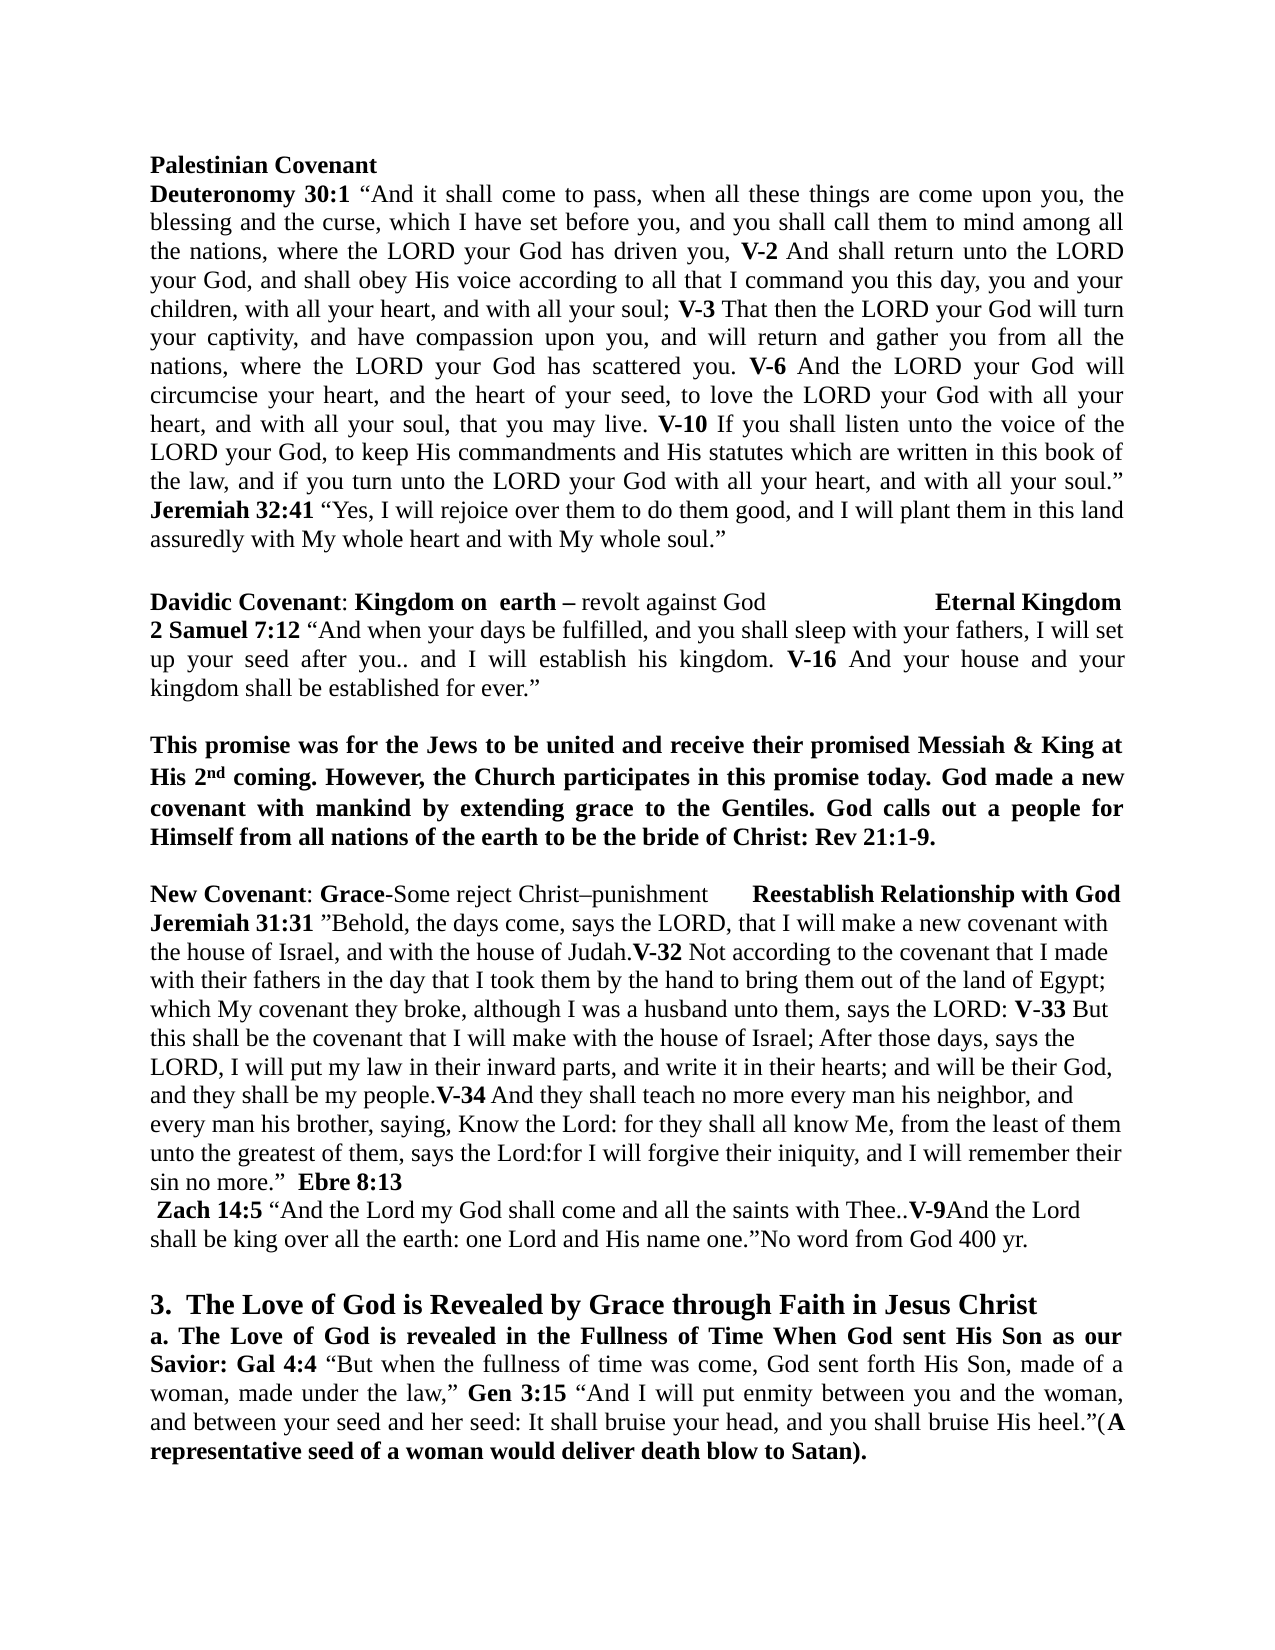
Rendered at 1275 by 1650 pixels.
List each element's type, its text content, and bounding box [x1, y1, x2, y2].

text a. The Love of God is revealed in the Fullness of Time When God sent His Son as our Savior: Gal 4:4 “But when the fullness of time was come, God sent forth His Son, made of a woman, made under the law,” Gen 3:15 “And I will put enmity between you and the woman, and between your seed and her seed: It shall bruise your head, and you shall bruise His heel.”(A representative seed of a woman would deliver death blow to Satan). [150, 1321, 1125, 1464]
text This promise was for the Jews to be united and receive their promised Messiah & King at His 2nd coming. However, the Church participates in this promise today. God made a new covenant with mankind by extending grace to the Gentiles. God calls out a people for Himself from all nations of the earth to be the bride of Christ: Rev 21:1-9. [150, 730, 1125, 851]
text Palestinian Covenant [150, 150, 1125, 179]
text 2 Samuel 7:12 “And when your days be fulfilled, and you shall sleep with your fathers, I will set up your seed after you.. and I will establish his kingdom. V-16 And your house and your kingdom shall be established for ever.” [150, 615, 1125, 702]
text 3. The Love of God is Revealed by Grace through Faith in Jesus Christ [150, 1287, 1125, 1321]
text Deuteronomy 30:1 “And it shall come to pass, when all these things are come upon you, the blessing and the curse, which I have set before you, and you shall call them to mind among all the nations, where the LORD your God has driven you, V-2 And shall return unto the LORD your God, and shall obey His voice according to all that I command you this day, you and your children, with all your heart, and with all your soul; V-3 That then the LORD your God will turn your captivity, and have compassion upon you, and will return and gather you from all the nations, where the LORD your God has scattered you. V-6 And the LORD your God will circumcise your heart, and the heart of your seed, to love the LORD your God with all your heart, and with all your soul, that you may live. V-10 If you shall listen unto the voice of the LORD your God, to keep His commandments and His statutes which are written in this book of the law, and if you turn unto the LORD your God with all your heart, and with all your soul.” Jeremiah 32:41 “Yes, I will rejoice over them to do them good, and I will plant them in this land assuredly with My whole heart and with My whole soul.” [150, 179, 1125, 552]
text Zach 14:5 “And the Lord my God shall come and all the saints with Thee..V-9And the Lord shall be king over all the earth: one Lord and His name one.”No word from God 400 yr. [150, 1196, 1125, 1253]
text New Covenant: Grace-Some reject Christ–punishment Reestablish Relationship with God [150, 879, 1125, 908]
text Jeremiah 31:31 ”Behold, the days come, says the LORD, that I will make a new covenant with the house of Israel, and with the house of Judah.V-32 Not according to the covenant that I made with their fathers in the day that I took them by the hand to bring them out of the land of Egypt; which My covenant they broke, although I was a husband unto them, says the LORD: V-33 But this shall be the covenant that I will make with the house of Israel; After those days, says the LORD, I will put my law in their inward parts, and write it in their hearts; and will be their God, and they shall be my people.V-34 And they shall teach no more every man his neighbor, and every man his brother, saying, Know the Lord: for they shall all know Me, from the least of them unto the greatest of them, says the Lord:for I will forgive their iniquity, and I will remember their sin no more.” Ebre 8:13 [150, 908, 1125, 1196]
text Davidic Covenant: Kingdom on earth – revolt against God Eternal Kingdom [150, 587, 1125, 615]
